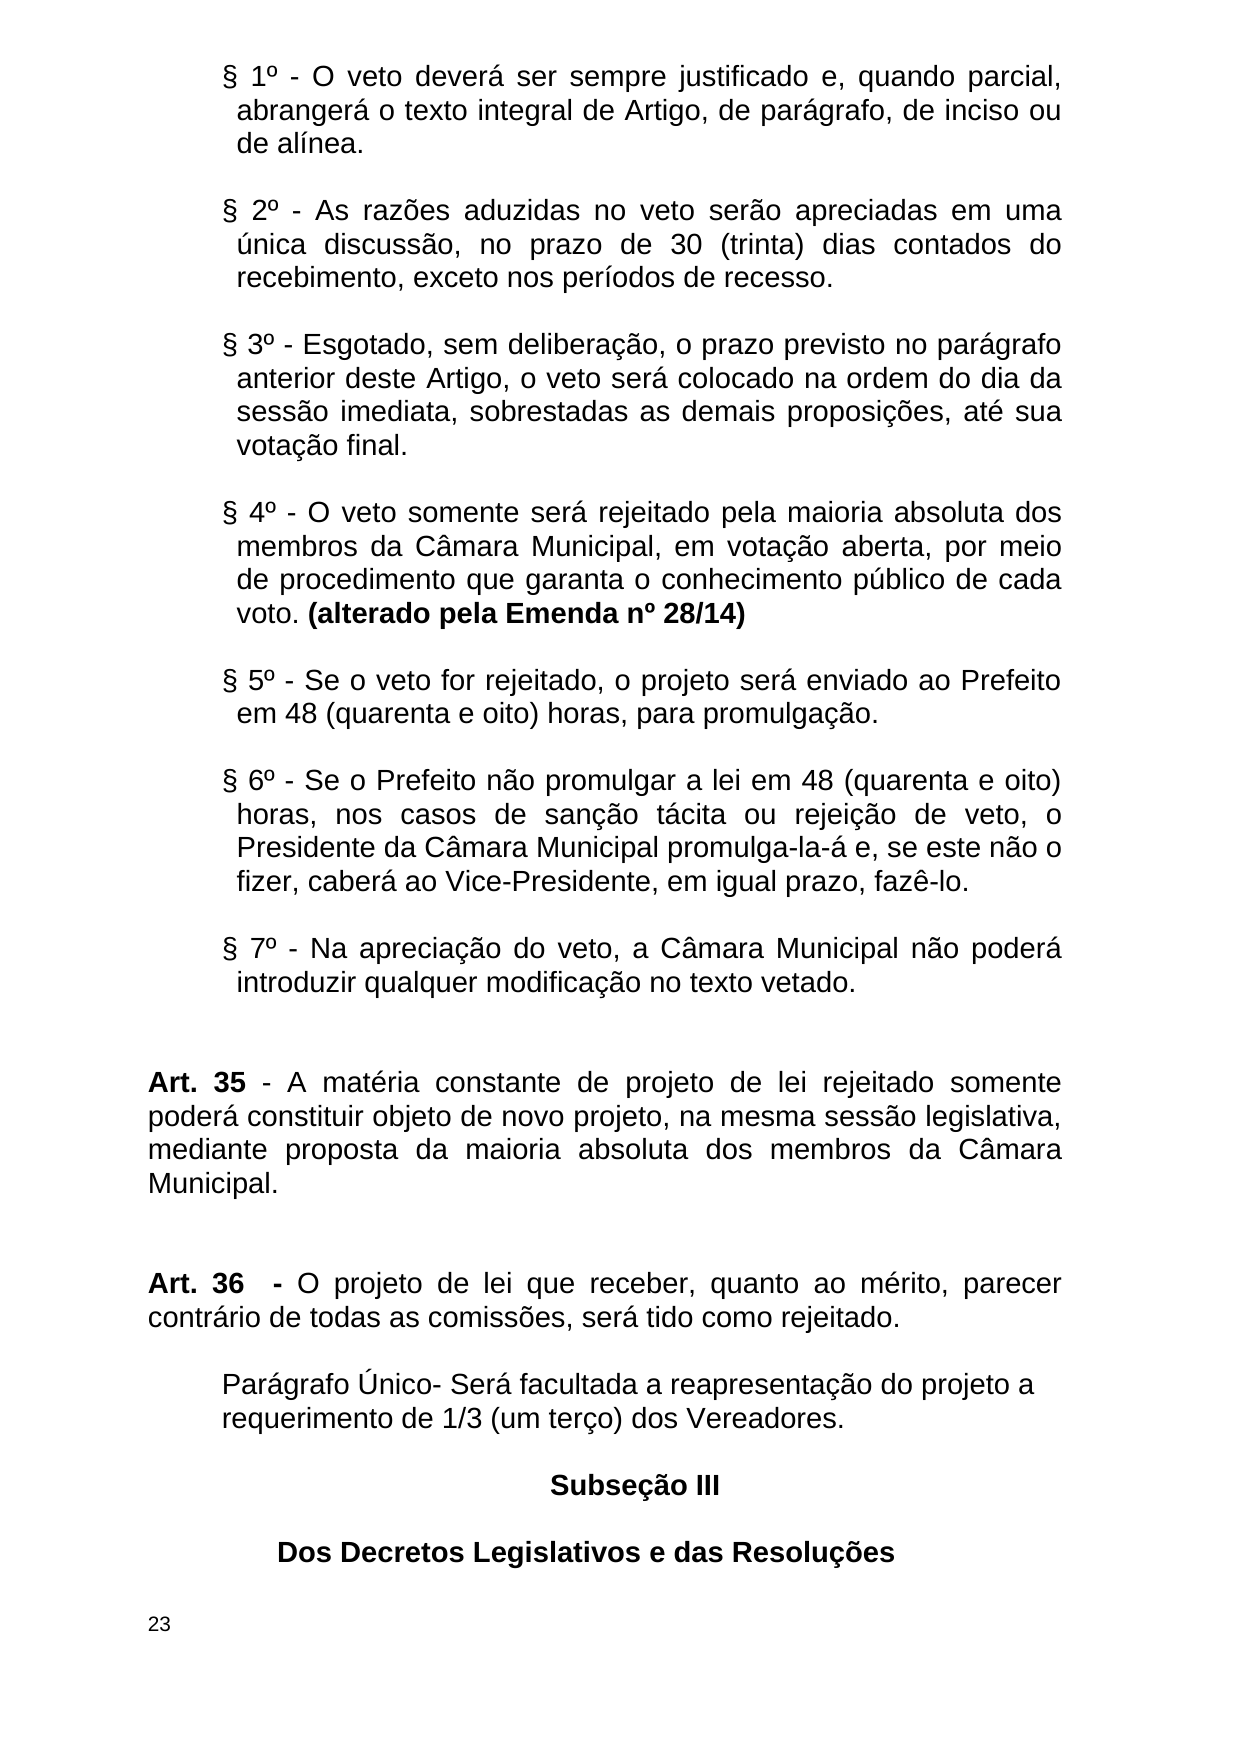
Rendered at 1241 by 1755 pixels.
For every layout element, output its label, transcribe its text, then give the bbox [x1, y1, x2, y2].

text Art. 35 - A matéria constante de projeto de lei rejeitado somente poderá constituir objeto de novo projeto, na mesma sessão legislativa, mediante proposta da maioria absoluta dos membros da Câmara Municipal. [148, 1065, 1063, 1199]
text § 7º - Na apreciação do veto, a Câmara Municipal não poderá introduzir qualquer modificação no texto vetado. [222, 931, 1063, 998]
text Subseção III [207, 1468, 1063, 1501]
text § 5º - Se o veto for rejeitado, o projeto será enviado ao Prefeito em 48 (quarenta e oito) horas, para promulgação. [222, 663, 1063, 730]
text Dos Decretos Legislativos e das Resoluções [207, 1535, 1063, 1568]
text requerimento de 1/3 (um terço) dos Vereadores. [222, 1401, 1063, 1434]
text Parágrafo Único- Será facultada a reapresentação do projeto a [222, 1367, 1063, 1401]
text § 6º - Se o Prefeito não promulgar a lei em 48 (quarenta e oito) horas, nos casos de sanção tácita ou rejeição de veto, o Presidente da Câmara Municipal promulga-la-á e, se este não o fizer, caberá ao Vice-Presidente, em igual prazo, fazê-lo. [222, 763, 1063, 898]
text § 1º - O veto deverá ser sempre justificado e, quando parcial, abrangerá o texto integral de Artigo, de parágrafo, de inciso ou de alínea. [222, 59, 1063, 160]
text Art. 36 - O projeto de lei que receber, quanto ao mérito, parecer contrário de todas as comissões, será tido como rejeitado. [148, 1267, 1063, 1334]
text § 2º - As razões aduzidas no veto serão apreciadas em uma única discussão, no prazo de 30 (trinta) dias contados do recebimento, exceto nos períodos de recesso. [222, 193, 1063, 294]
text § 4º - O veto somente será rejeitado pela maioria absoluta dos membros da Câmara Municipal, em votação aberta, por meio de procedimento que garanta o conhecimento público de cada voto. (alterado pela Emenda nº 28/14) [222, 495, 1063, 629]
text § 3º - Esgotado, sem deliberação, o prazo previsto no parágrafo anterior deste Artigo, o veto será colocado na ordem do dia da sessão imediata, sobrestadas as demais proposições, até sua votação final. [222, 327, 1063, 462]
